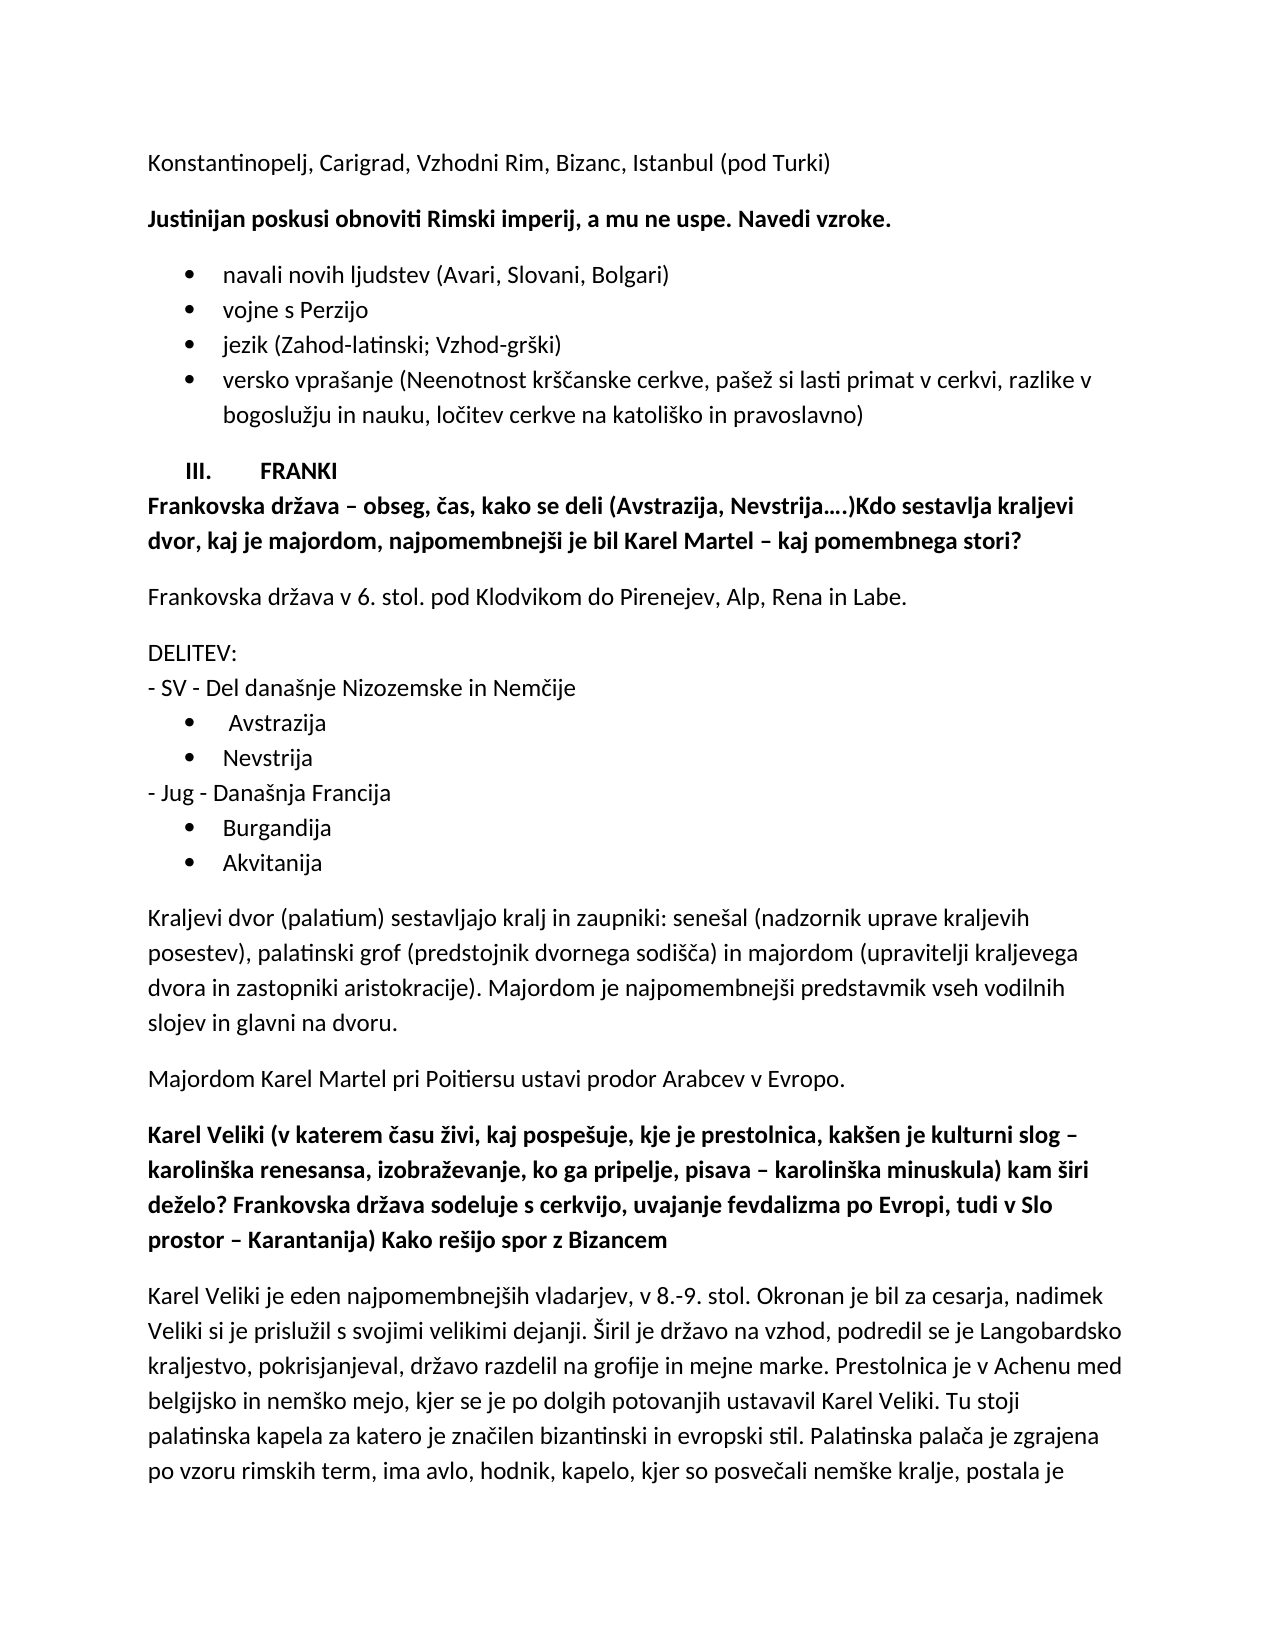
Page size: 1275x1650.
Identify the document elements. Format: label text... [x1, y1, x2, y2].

text Karel Veliki (v katerem času živi, kaj pospešuje, kje je prestolnica, kakšen je kulturni slog – karolinška renesansa, izobraževanje, ko ga pripelje, pisava – karolinška minuskula) kam širi deželo? Frankovska država sodeluje s cerkvijo, uvajanje fevdalizma po Evropi, tudi v Slo prostor – Karantanija) Kako rešijo spor z Bizancem [148, 1119, 1127, 1255]
list jezik (Zahod-latinski; Vzhod-grški) [185, 329, 1127, 360]
list versko vprašanje (Neenotnost krščanske cerkve, pašež si lasti primat v cerkvi, razlike v bogoslužju in nauku, ločitev cerkve na katoliško in pravoslavno) [185, 364, 1127, 430]
text Kraljevi dvor (palatium) sestavljajo kralj in zaupniki: senešal (nadzornik uprave kraljevih posestev), palatinski grof (predstojnik dvornega sodišča) in majordom (upravitelji kraljevega dvora in zastopniki aristokracije). Majordom je najpomembnejši predstavmik vseh vodilnih slojev in glavni na dvoru. [148, 903, 1127, 1038]
text - SV - Del današnje Nizozemske in Nemčije [148, 672, 1127, 702]
list vojne s Perzijo [185, 294, 1127, 325]
text Justinijan poskusi obnoviti Rimski imperij, a mu ne uspe. Navedi vzroke. [148, 203, 1127, 234]
text Karel Veliki je eden najpomembnejših vladarjev, v 8.-9. stol. Okronan je bil za cesarja, nadimek Veliki si je prislužil s svojimi velikimi dejanji. Širil je državo na vzhod, podredil se je Langobardsko kraljestvo, pokrisjanjeval, državo razdelil na grofije in mejne marke. Prestolnica je v Achenu med belgijsko in nemško mejo, kjer se je po dolgih potovanjih ustavavil Karel Veliki. Tu stoji palatinska kapela za katero je značilen bizantinski in evropski stil. Palatinska palača je zgrajena po vzoru rimskih term, ima avlo, hodnik, kapelo, kjer so posvečali nemške kralje, postala je [148, 1280, 1127, 1486]
text Konstantinopelj, Carigrad, Vzhodni Rim, Bizanc, Istanbul (pod Turki) [148, 148, 1127, 178]
text III. FRANKI [185, 455, 1127, 486]
text - Jug - Današnja Francija [148, 777, 1127, 807]
text Frankovska država – obseg, čas, kako se deli (Avstrazija, Nevstrija….)Kdo sestavlja kraljevi dvor, kaj je majordom, najpomembnejši je bil Karel Martel – kaj pomembnega stori? [148, 490, 1127, 556]
list Avstrazija [185, 707, 1127, 737]
text DELITEV: [148, 637, 1127, 667]
list navali novih ljudstev (Avari, Slovani, Bolgari) [185, 259, 1127, 290]
text Majordom Karel Martel pri Poitiersu ustavi prodor Arabcev v Evropo. [148, 1063, 1127, 1094]
text Frankovska država v 6. stol. pod Klodvikom do Pirenejev, Alp, Rena in Labe. [148, 581, 1127, 611]
list Akvitanija [185, 847, 1127, 877]
list Burgandija [185, 812, 1127, 842]
list Nevstrija [185, 742, 1127, 772]
